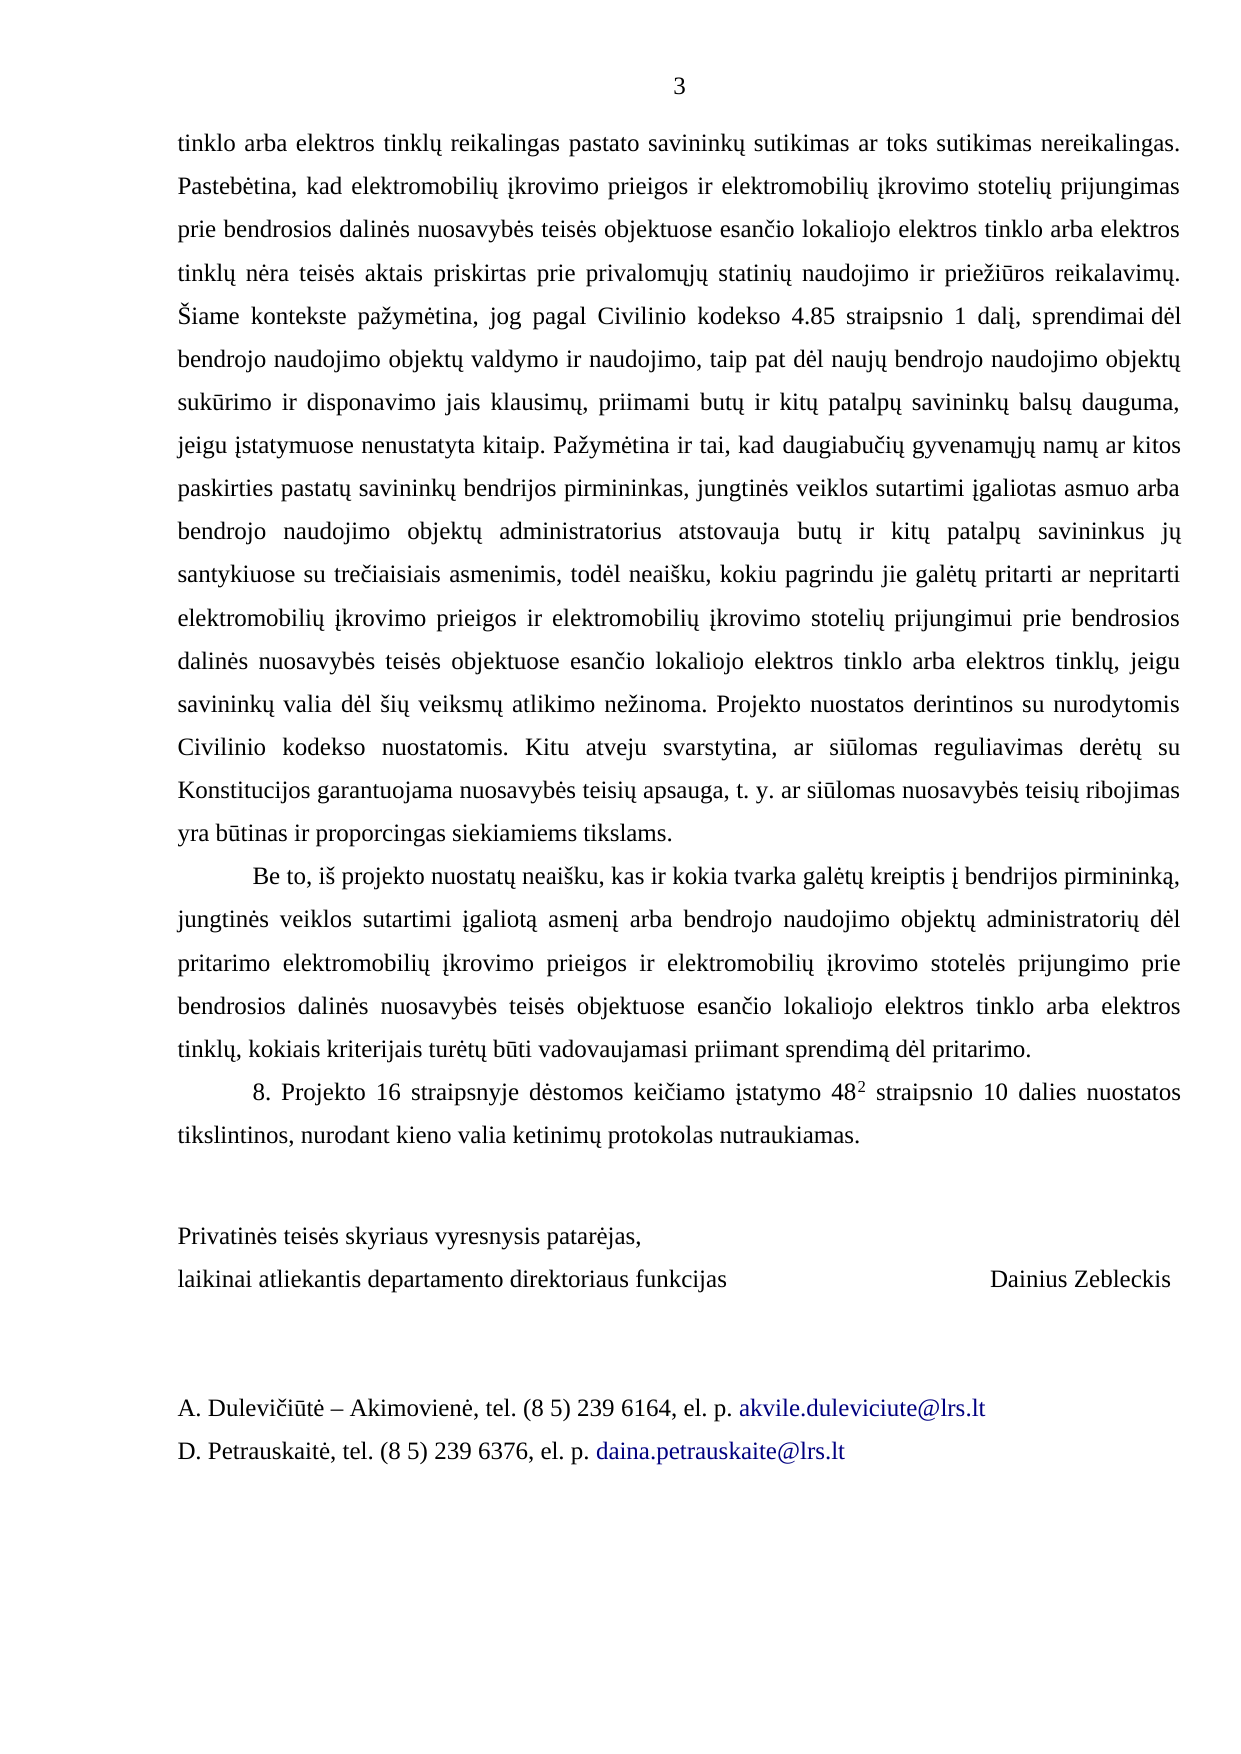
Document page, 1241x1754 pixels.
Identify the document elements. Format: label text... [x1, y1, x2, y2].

text Be to, iš projekto nuostatų neaišku, kas ir kokia tvarka galėtų kreiptis į bendrijos pirmininką, jungtinės veiklos sutartimi įgaliotą asmenį arba bendrojo naudojimo objektų administratorių dėl pritarimo elektromobilių įkrovimo prieigos ir elektromobilių įkrovimo stotelės prijungimo prie bendrosios dalinės nuosavybės teisės objektuose esančio lokaliojo elektros tinklo arba elektros tinklų, kokiais kriterijais turėtų būti vadovaujamasi priimant sprendimą dėl pritarimo. [177, 861, 1181, 1063]
text D. Petrauskaitė, tel. (8 5) 239 6376, el. p. daina.petrauskaite@lrs.lt [177, 1436, 1181, 1465]
text laikinai atliekantis departamento direktoriaus funkcijas Dainius Zebleckis [177, 1264, 1181, 1293]
text A. Dulevičiūtė – Akimovienė, tel. (8 5) 239 6164, el. p. akvile.duleviciute@lrs.lt [177, 1393, 1181, 1422]
text Privatinės teisės skyriaus vyresnysis patarėjas, [177, 1221, 1181, 1249]
text tinklo arba elektros tinklų reikalingas pastato savininkų sutikimas ar toks sutikimas nereikalingas. Pastebėtina, kad elektromobilių įkrovimo prieigos ir elektromobilių įkrovimo stotelių prijungimas prie bendrosios dalinės nuosavybės teisės objektuose esančio lokaliojo elektros tinklo arba elektros tinklų nėra teisės aktais priskirtas prie privalomųjų statinių naudojimo ir priežiūros reikalavimų. Šiame kontekste pažymėtina, jog pagal Civilinio kodekso 4.85 straipsnio 1 dalį, sprendimai dėl bendrojo naudojimo objektų valdymo ir naudojimo, taip pat dėl naujų bendrojo naudojimo objektų sukūrimo ir disponavimo jais klausimų, priimami butų ir kitų patalpų savininkų balsų dauguma, jeigu įstatymuose nenustatyta kitaip. Pažymėtina ir tai, kad daugiabučių gyvenamųjų namų ar kitos paskirties pastatų savininkų bendrijos pirmininkas, jungtinės veiklos sutartimi įgaliotas asmuo arba bendrojo naudojimo objektų administratorius atstovauja butų ir kitų patalpų savininkus jų santykiuose su trečiaisiais asmenimis, todėl neaišku, kokiu pagrindu jie galėtų pritarti ar nepritarti elektromobilių įkrovimo prieigos ir elektromobilių įkrovimo stotelių prijungimui prie bendrosios dalinės nuosavybės teisės objektuose esančio lokaliojo elektros tinklo arba elektros tinklų, jeigu savininkų valia dėl šių veiksmų atlikimo nežinoma. Projekto nuostatos derintinos su nurodytomis Civilinio kodekso nuostatomis. Kitu atveju svarstytina, ar siūlomas reguliavimas derėtų su Konstitucijos garantuojama nuosavybės teisių apsauga, t. y. ar siūlomas nuosavybės teisių ribojimas yra būtinas ir proporcingas siekiamiems tikslams. [177, 128, 1181, 847]
text 8. Projekto 16 straipsnyje dėstomos keičiamo įstatymo 482 straipsnio 10 dalies nuostatos tikslintinos, nurodant kieno valia ketinimų protokolas nutraukiamas. [177, 1077, 1181, 1149]
